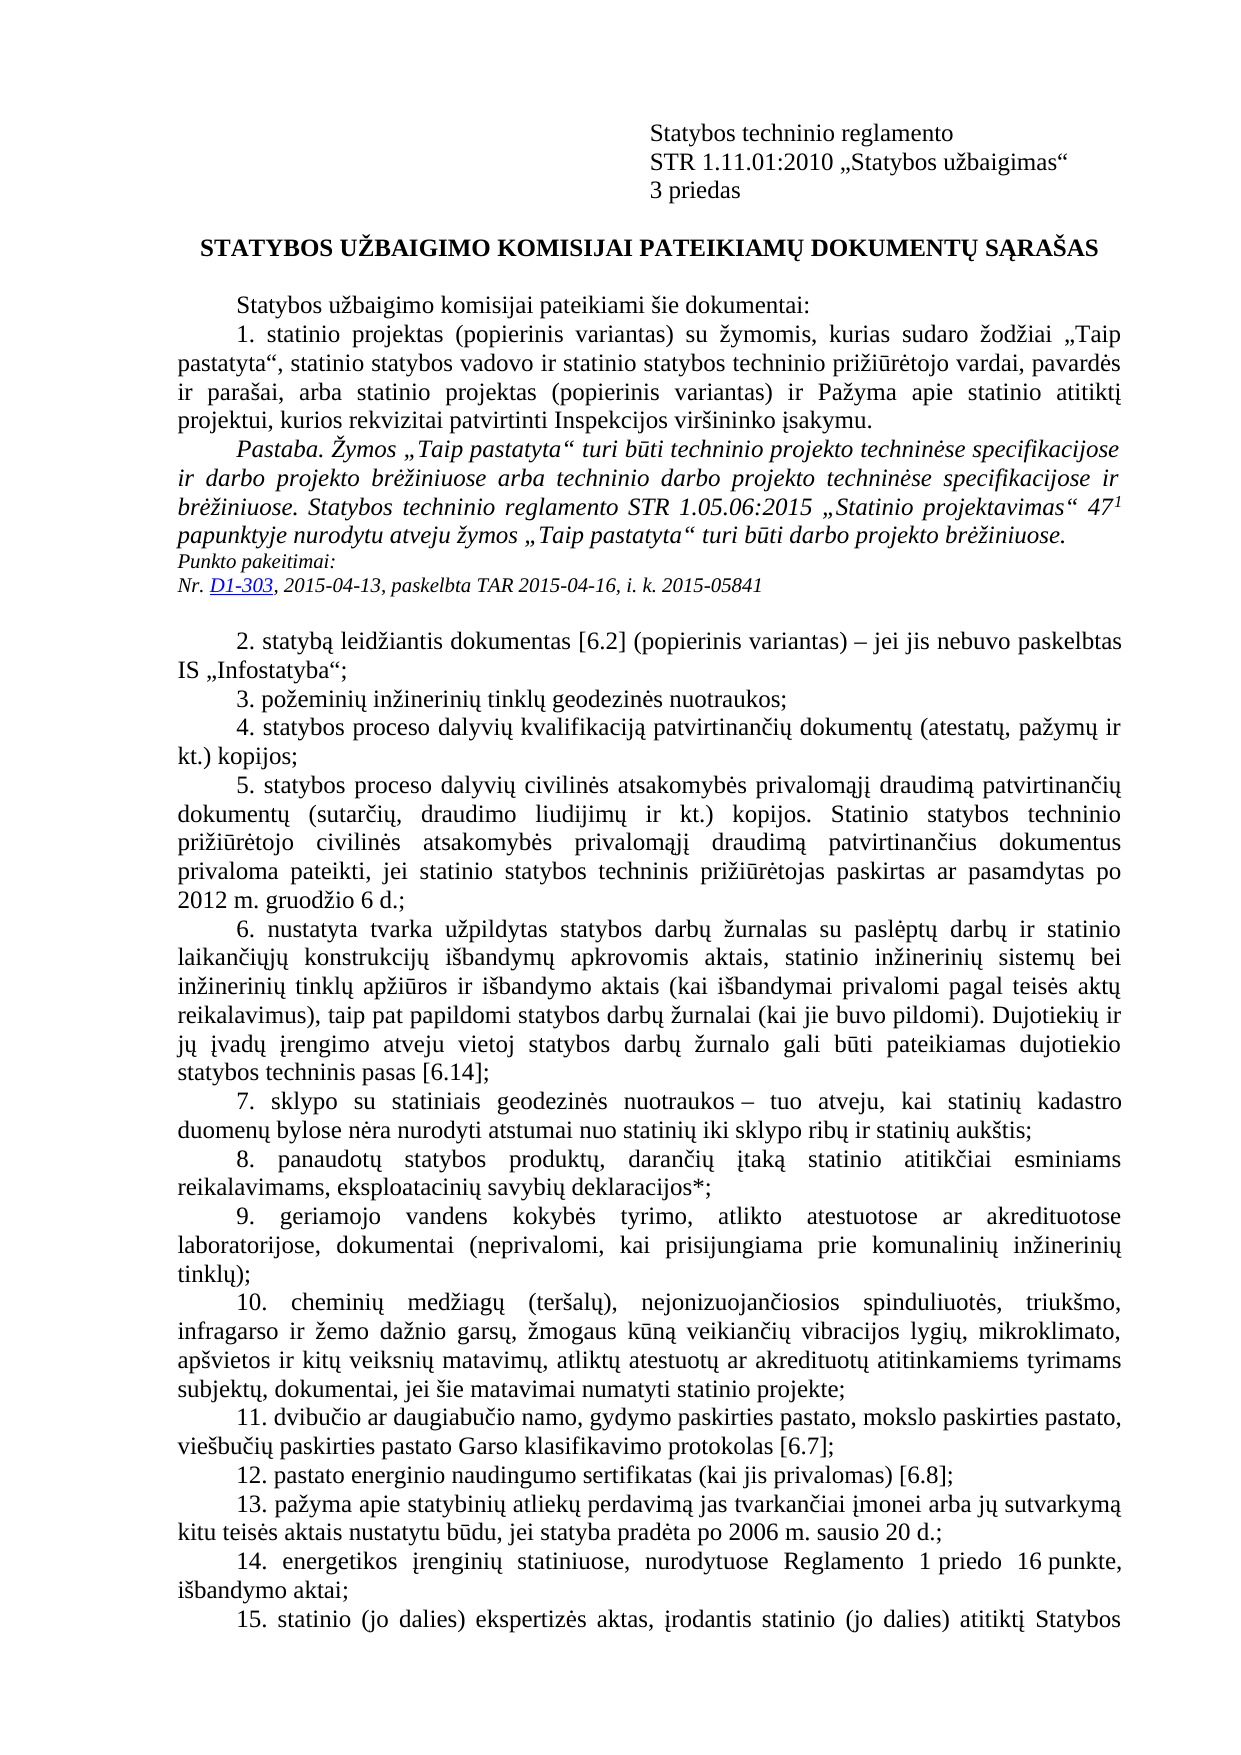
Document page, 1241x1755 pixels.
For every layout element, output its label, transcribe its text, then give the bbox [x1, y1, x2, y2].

text 13. pažyma apie statybinių atliekų perdavimą jas tvarkančiai įmonei arba jų sutvarkymą kitu teisės aktais nustatytu būdu, jei statyba pradėta po 2006 m. sausio 20 d.; [177, 1489, 1122, 1546]
text 4. statybos proceso dalyvių kvalifikaciją patvirtinančių dokumentų (atestatų, pažymų ir kt.) kopijos; [177, 712, 1122, 770]
text 12. pastato energinio naudingumo sertifikatas (kai jis privalomas) [6.8]; [177, 1460, 1122, 1489]
text 1. statinio projektas (popierinis variantas) su žymomis, kurias sudaro žodžiai „Taip pastatyta“, statinio statybos vadovo ir statinio statybos techninio prižiūrėtojo vardai, pavardės ir parašai, arba statinio projektas (popierinis variantas) ir Pažyma apie statinio atitiktį projektui, kurios rekvizitai patvirtinti Inspekcijos viršininko įsakymu. [177, 319, 1122, 434]
text 9. geriamojo vandens kokybės tyrimo, atlikto atestuotose ar akredituotose laboratorijose, dokumentai (neprivalomi, kai prisijungiama prie komunalinių inžinerinių tinklų); [177, 1201, 1122, 1287]
text 5. statybos proceso dalyvių civilinės atsakomybės privalomąjį draudimą patvirtinančių dokumentų (sutarčių, draudimo liudijimų ir kt.) kopijos. Statinio statybos techninio prižiūrėtojo civilinės atsakomybės privalomąjį draudimą patvirtinančius dokumentus privaloma pateikti, jei statinio statybos techninis prižiūrėtojas paskirtas ar pasamdytas po 2012 m. gruodžio 6 d.; [177, 770, 1122, 914]
text 8. panaudotų statybos produktų, darančių įtaką statinio atitikčiai esminiams reikalavimams, eksploatacinių savybių deklaracijos*; [177, 1144, 1122, 1201]
text 11. dvibučio ar daugiabučio namo, gydymo paskirties pastato, mokslo paskirties pastato, viešbučių paskirties pastato Garso klasifikavimo protokolas [6.7]; [177, 1402, 1122, 1460]
text 15. statinio (jo dalies) ekspertizės aktas, įrodantis statinio (jo dalies) atitiktį Statybos [177, 1604, 1122, 1632]
text Statybos techninio reglamento [649, 118, 1122, 147]
text 10. cheminių medžiagų (teršalų), nejonizuojančiosios spinduliuotės, triukšmo, infragarso ir žemo dažnio garsų, žmogaus kūną veikiančių vibracijos lygių, mikroklimato, apšvietos ir kitų veiksnių matavimų, atliktų atestuotų ar akredituotų atitinkamiems tyrimams subjektų, dokumentai, jei šie matavimai numatyti statinio projekte; [177, 1287, 1122, 1402]
text 2. statybą leidžiantis dokumentas [6.2] (popierinis variantas) – jei jis nebuvo paskelbtas IS „Infostatyba“; [177, 626, 1122, 684]
text 14. energetikos įrenginių statiniuose, nurodytuose Reglamento 1 priedo 16 punkte, išbandymo aktai; [177, 1546, 1122, 1604]
text Punkto pakeitimai: [177, 549, 1122, 573]
text Pastaba. Žymos „Taip pastatyta“ turi būti techninio projekto techninėse specifikacijose ir darbo projekto brėžiniuose arba techninio darbo projekto techninėse specifikacijose ir brėžiniuose. Statybos techninio reglamento STR 1.05.06:2015 „Statinio projektavimas“ 471 papunktyje nurodytu atveju žymos „Taip pastatyta“ turi būti darbo projekto brėžiniuose. [177, 434, 1122, 549]
text STATYBOS UŽBAIGIMO KOMISIJAI PATEIKIAMŲ DOKUMENTŲ SĄRAŠAS [177, 233, 1122, 262]
text STR 1.11.01:2010 „Statybos užbaigimas“ [649, 147, 1122, 176]
text 3 priedas [649, 176, 1122, 204]
text 6. nustatyta tvarka užpildytas statybos darbų žurnalas su paslėptų darbų ir statinio laikančiųjų konstrukcijų išbandymų apkrovomis aktais, statinio inžinerinių sistemų bei inžinerinių tinklų apžiūros ir išbandymo aktais (kai išbandymai privalomi pagal teisės aktų reikalavimus), taip pat papildomi statybos darbų žurnalai (kai jie buvo pildomi). Dujotiekių ir jų įvadų įrengimo atveju vietoj statybos darbų žurnalo gali būti pateikiamas dujotiekio statybos techninis pasas [6.14]; [177, 914, 1122, 1086]
text 3. požeminių inžinerinių tinklų geodezinės nuotraukos; [177, 684, 1122, 712]
text Statybos užbaigimo komisijai pateikiami šie dokumentai: [177, 291, 1122, 319]
text Nr. D1-303, 2015-04-13, paskelbta TAR 2015-04-16, i. k. 2015-05841 [177, 573, 1122, 597]
text 7. sklypo su statiniais geodezinės nuotraukos – tuo atveju, kai statinių kadastro duomenų bylose nėra nurodyti atstumai nuo statinių iki sklypo ribų ir statinių aukštis; [177, 1086, 1122, 1144]
